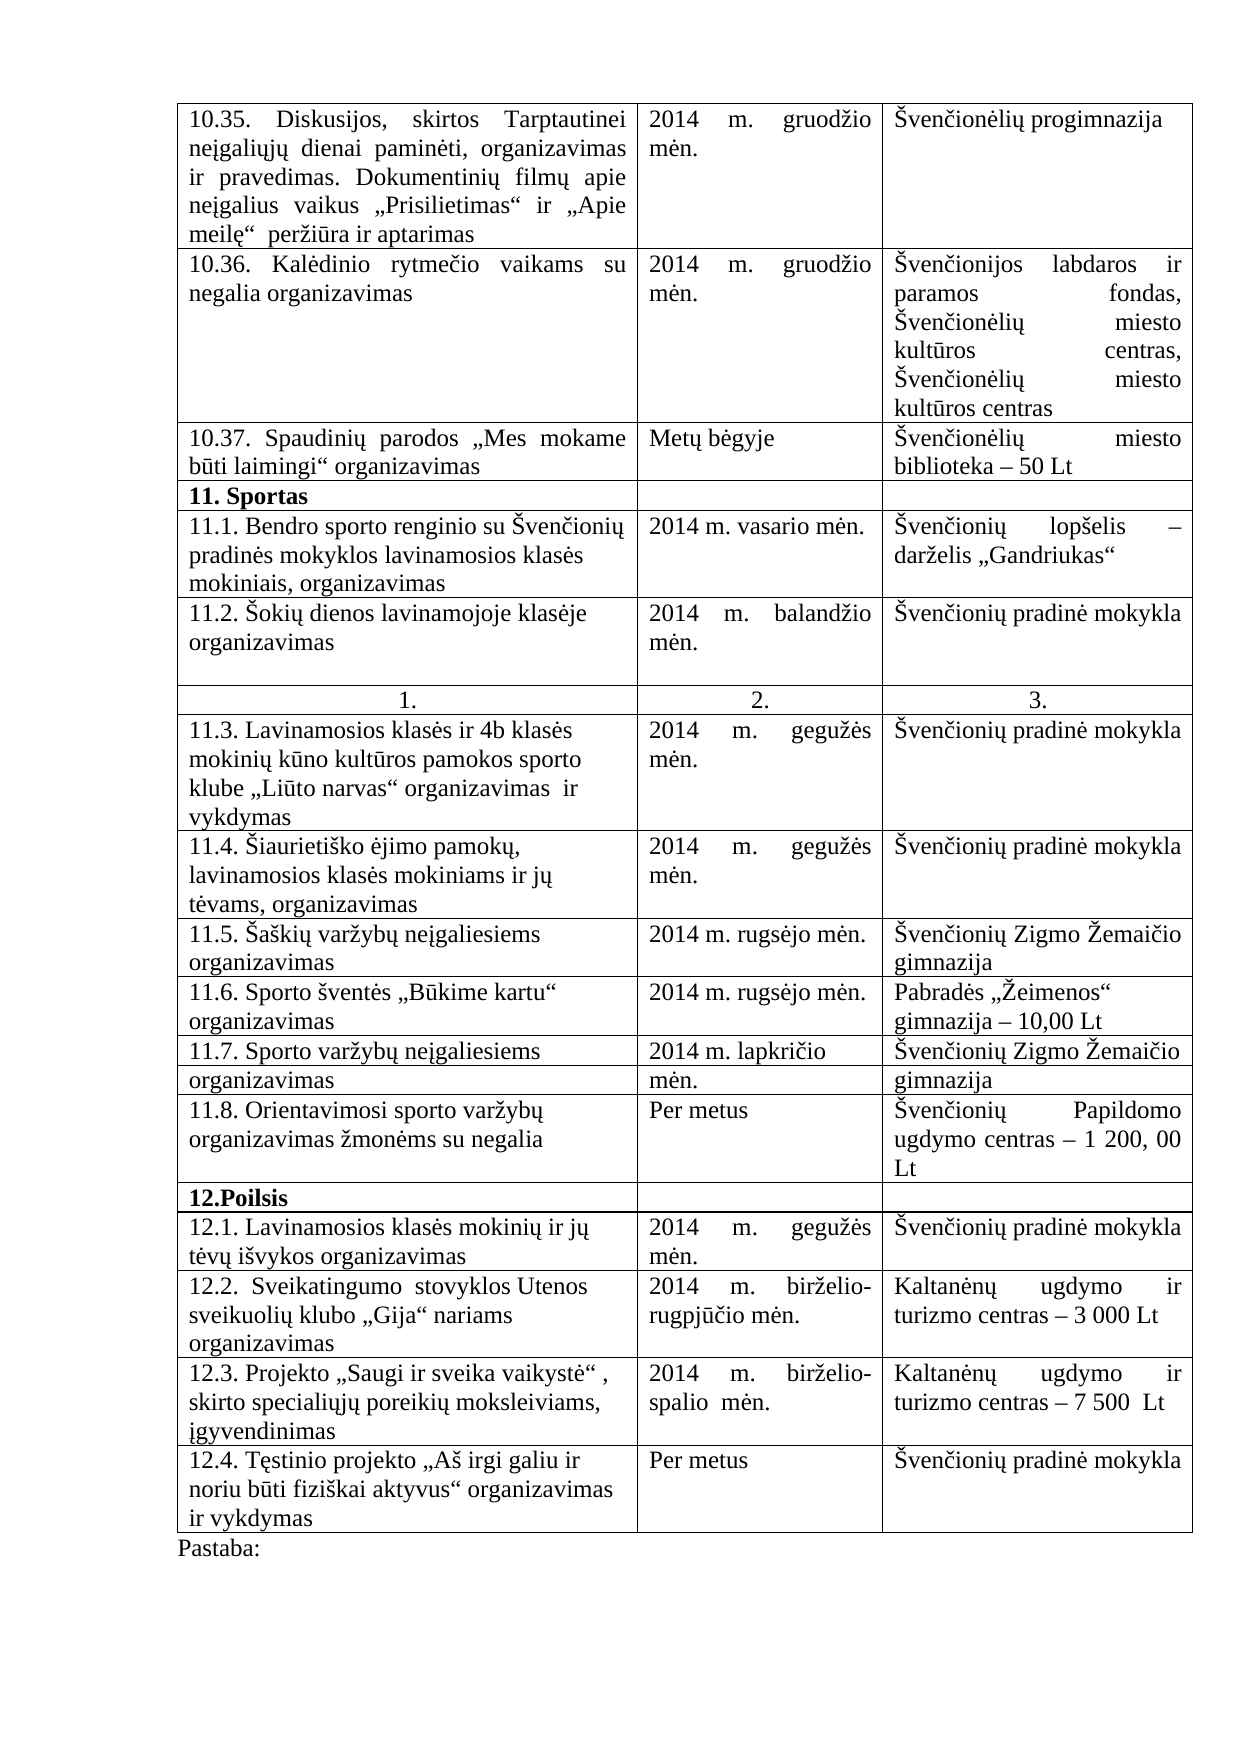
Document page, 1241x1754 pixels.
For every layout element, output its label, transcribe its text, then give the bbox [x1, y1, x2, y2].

table_cell [638, 481, 882, 510]
table_cell 10.36. Kalėdinio rytmečio vaikams su negalia organizavimas [178, 249, 637, 422]
table_cell Švenčionių pradinė mokykla [883, 598, 1192, 684]
table_cell 11.8. Orientavimosi sporto varžybų organizavimas žmonėms su negalia [178, 1095, 637, 1182]
table_cell Kaltanėnų ugdymo ir turizmo centras – 7 500 Lt [883, 1358, 1192, 1444]
table_cell 2014 m. rugsėjo mėn. [638, 919, 882, 976]
table_cell Švenčionių pradinė mokykla [883, 715, 1192, 830]
table_cell 2014 m. lapkričio [638, 1036, 882, 1064]
table_cell 11. Sportas [178, 481, 637, 510]
table_cell 11.2. Šokių dienos lavinamojoje klasėje organizavimas [178, 598, 637, 684]
table_cell gimnazija [883, 1066, 1192, 1094]
table_cell 12.Poilsis [178, 1183, 637, 1211]
table_cell Švenčionijos labdaros ir paramos fondas, Švenčionėlių miesto kultūros centras, Švenčionėlių miesto kultūros centras [883, 249, 1192, 422]
table_cell [638, 1183, 882, 1211]
table_cell 1. [178, 686, 637, 714]
table_cell 2014 m. gegužės mėn. [638, 831, 882, 918]
table_cell Pabradės „Žeimenos“ gimnazija – 10,00 Lt [883, 977, 1192, 1035]
table_cell Švenčionių pradinė mokykla [883, 1446, 1192, 1532]
table_cell Švenčionėlių progimnazija [883, 104, 1192, 248]
table_cell 2014 m. gruodžio mėn. [638, 104, 882, 248]
table_cell Švenčionių Papildomo ugdymo centras – 1 200, 00 Lt [883, 1095, 1192, 1182]
table_cell 10.37. Spaudinių parodos „Mes mokame būti laimingi“ organizavimas [178, 423, 637, 480]
table_cell Švenčionių Zigmo Žemaičio gimnazija [883, 919, 1192, 976]
table_cell 11.7. Sporto varžybų neįgaliesiems [178, 1036, 637, 1064]
table_cell [883, 1183, 1192, 1211]
table_cell 11.3. Lavinamosios klasės ir 4b klasės mokinių kūno kultūros pamokos sporto klube „Liūto narvas“ organizavimas ir vykdymas [178, 715, 637, 830]
table_cell Švenčionių pradinė mokykla [883, 1213, 1192, 1270]
table_cell 12.2. Sveikatingumo stovyklos Utenos sveikuolių klubo „Gija“ nariams organizavimas [178, 1271, 637, 1357]
table_cell Per metus [638, 1446, 882, 1532]
table_cell 2014 m. balandžio mėn. [638, 598, 882, 684]
table_cell Per metus [638, 1095, 882, 1182]
table_cell 2014 m. gegužės mėn. [638, 715, 882, 830]
table_cell 2014 m. gegužės mėn. [638, 1213, 882, 1270]
table_cell 2. [638, 686, 882, 714]
table_cell 2014 m. birželio- rugpjūčio mėn. [638, 1271, 882, 1357]
table_cell 11.4. Šiaurietiško ėjimo pamokų, lavinamosios klasės mokiniams ir jų tėvams, organizavimas [178, 831, 637, 918]
table_cell mėn. [638, 1066, 882, 1094]
table_cell Švenčionių Zigmo Žemaičio [883, 1036, 1192, 1064]
table_cell 11.1. Bendro sporto renginio su Švenčionių pradinės mokyklos lavinamosios klasės mokiniais, organizavimas [178, 511, 637, 597]
table_cell Kaltanėnų ugdymo ir turizmo centras – 3 000 Lt [883, 1271, 1192, 1357]
table_cell 11.5. Šaškių varžybų neįgaliesiems organizavimas [178, 919, 637, 976]
table_cell Švenčionėlių miesto biblioteka – 50 Lt [883, 423, 1192, 480]
table_cell 10.35. Diskusijos, skirtos Tarptautinei neįgaliųjų dienai paminėti, organizavimas ir pravedimas. Dokumentinių filmų apie neįgalius vaikus „Prisilietimas“ ir „Apie meilę“ peržiūra ir aptarimas [178, 104, 637, 248]
table_cell 2014 m. gruodžio mėn. [638, 249, 882, 422]
table_cell 2014 m. birželio- spalio mėn. [638, 1358, 882, 1444]
table_cell [883, 481, 1192, 510]
table_cell 11.6. Sporto šventės „Būkime kartu“ organizavimas [178, 977, 637, 1035]
table_cell 3. [883, 686, 1192, 714]
table_cell Švenčionių lopšelis – darželis „Gandriukas“ [883, 511, 1192, 597]
table_cell Švenčionių pradinė mokykla [883, 831, 1192, 918]
table_cell organizavimas [178, 1066, 637, 1094]
table_cell 12.4. Tęstinio projekto „Aš irgi galiu ir noriu būti fiziškai aktyvus“ organizavimas ir vykdymas [178, 1446, 637, 1532]
table_cell Metų bėgyje [638, 423, 882, 480]
text Pastaba: [177, 1533, 1181, 1562]
table_cell 12.1. Lavinamosios klasės mokinių ir jų tėvų išvykos organizavimas [178, 1213, 637, 1270]
table_cell 2014 m. rugsėjo mėn. [638, 977, 882, 1035]
table_cell 12.3. Projekto „Saugi ir sveika vaikystė“ , skirto specialiųjų poreikių moksleiviams, įgyvendinimas [178, 1358, 637, 1444]
table_cell 2014 m. vasario mėn. [638, 511, 882, 597]
